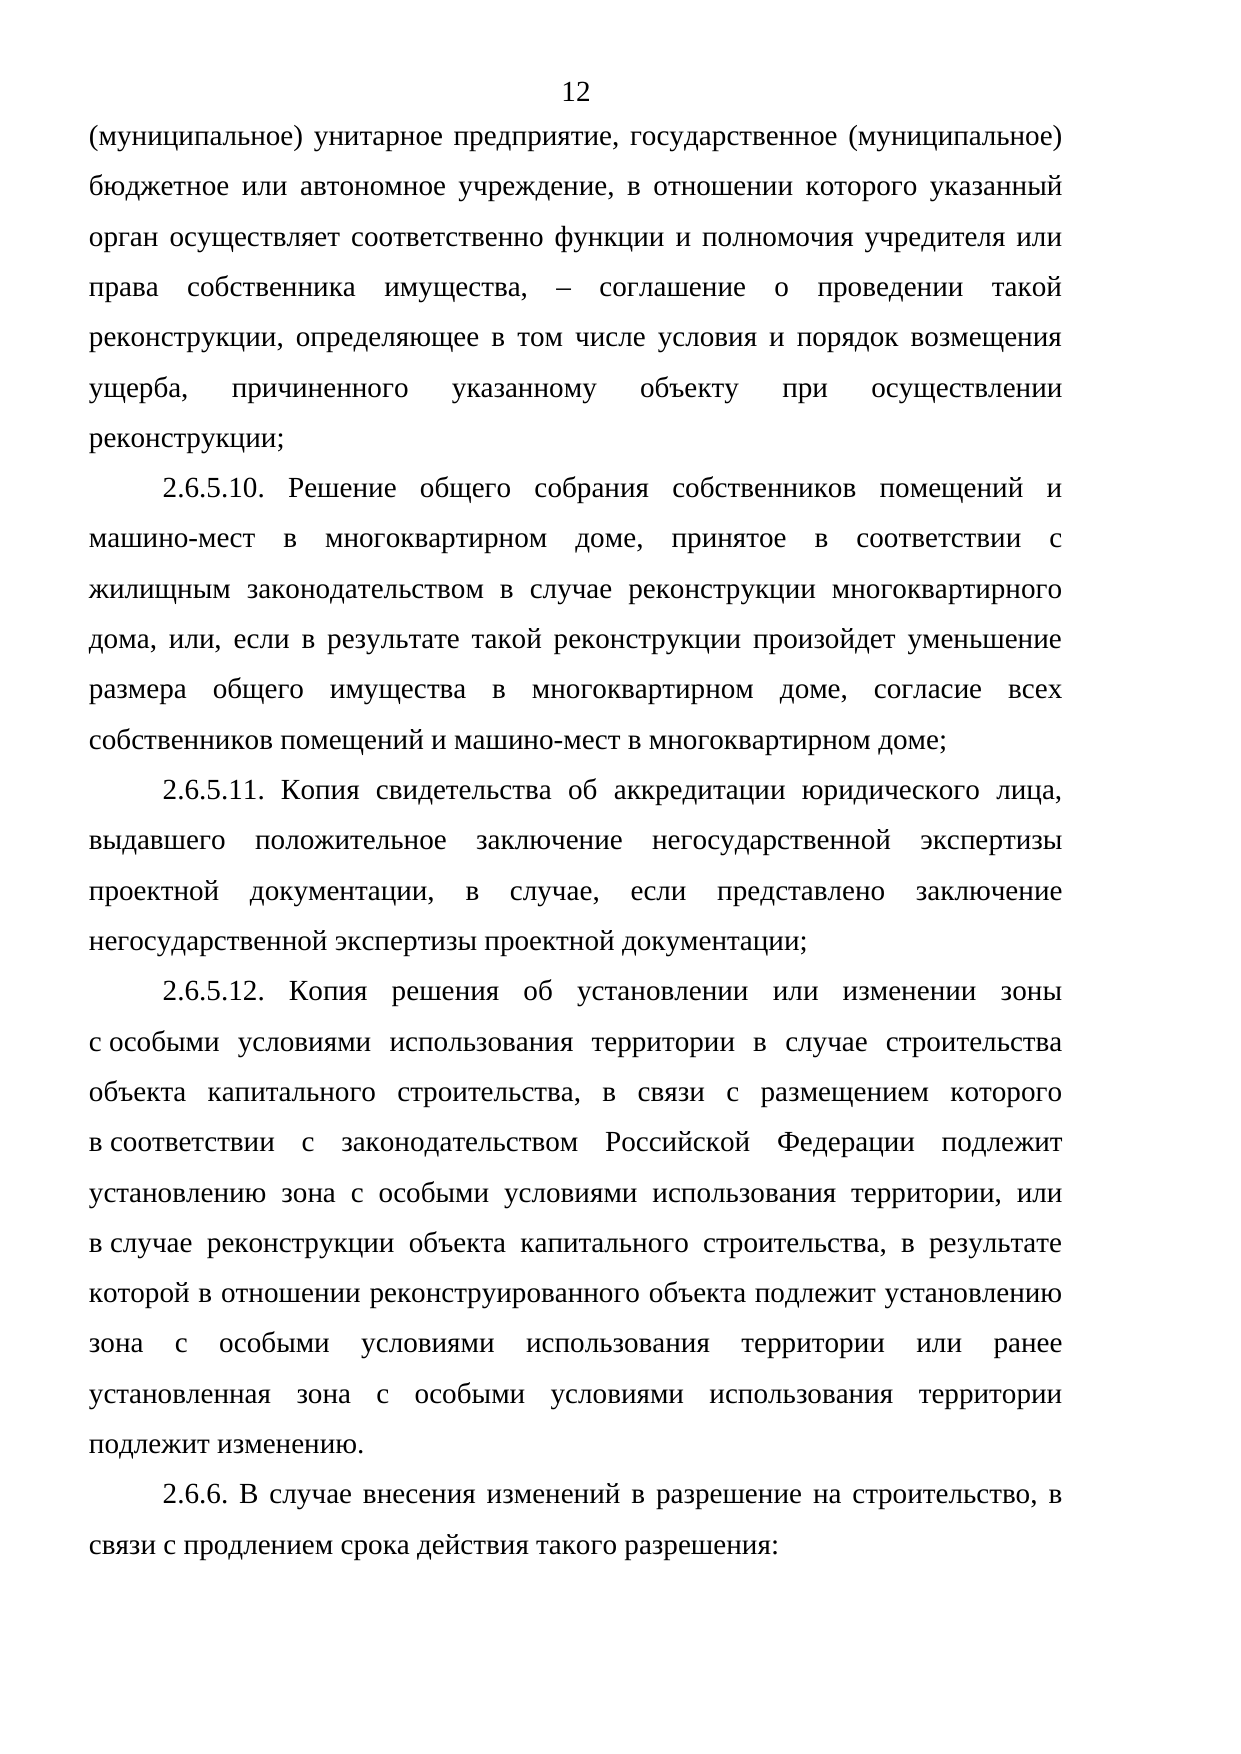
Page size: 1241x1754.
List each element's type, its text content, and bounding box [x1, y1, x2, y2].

text 2.6.5.12. Копия решения об установлении или изменении зоны с особыми условиями использования территории в случае строительства объекта капитального строительства, в связи с размещением которого в соответствии с законодательством Российской Федерации подлежит установлению зона с особыми условиями использования территории, или в случае реконструкции объекта капитального строительства, в результате которой в отношении реконструированного объекта подлежит установлению зона с особыми условиями использования территории или ранее установленная зона с особыми условиями использования территории подлежит изменению. [89, 973, 1063, 1460]
text (муниципальное) унитарное предприятие, государственное (муниципальное) бюджетное или автономное учреждение, в отношении которого указанный орган осуществляет соответственно функции и полномочия учредителя или права собственника имущества, – соглашение о проведении такой реконструкции, определяющее в том числе условия и порядок возмещения ущерба, причиненного указанному объекту при осуществлении реконструкции; [89, 118, 1063, 453]
text 2.6.5.10. Решение общего собрания собственников помещений и машино-мест в многоквартирном доме, принятое в соответствии с жилищным законодательством в случае реконструкции многоквартирного дома, или, если в результате такой реконструкции произойдет уменьшение размера общего имущества в многоквартирном доме, согласие всех собственников помещений и машино-мест в многоквартирном доме; [89, 470, 1063, 755]
text 2.6.5.11. Копия свидетельства об аккредитации юридического лица, выдавшего положительное заключение негосударственной экспертизы проектной документации, в случае, если представлено заключение негосударственной экспертизы проектной документации; [89, 772, 1063, 957]
text 2.6.6. В случае внесения изменений в разрешение на строительство, в связи с продлением срока действия такого разрешения: [89, 1477, 1063, 1560]
